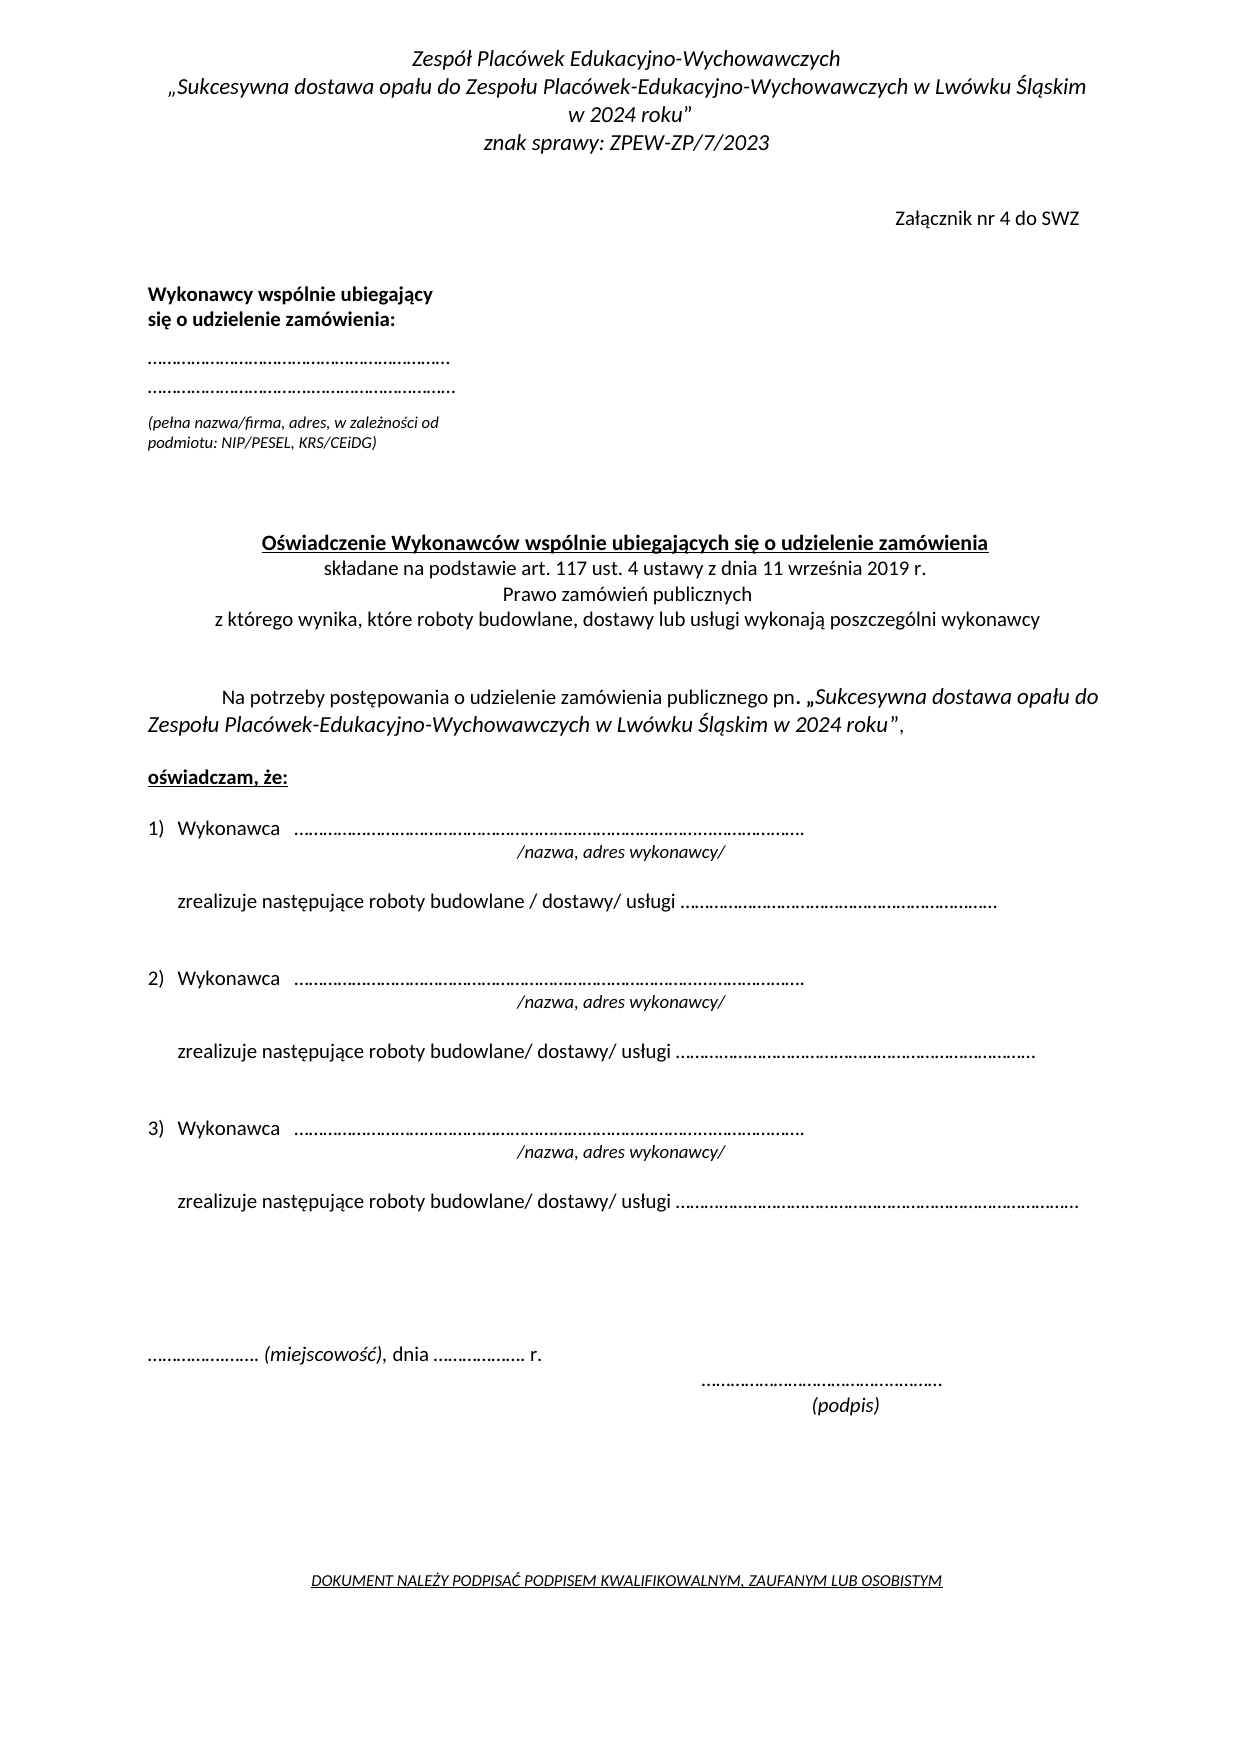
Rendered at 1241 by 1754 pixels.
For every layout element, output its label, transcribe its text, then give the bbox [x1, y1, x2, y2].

text zrealizuje następujące roboty budowlane/ dostawy/ usługi ………………………………………………………………… [148, 1038, 1107, 1064]
text …………………………….………………………… [148, 374, 487, 399]
text DOKUMENT NALEŻY PODPISAĆ PODPISEM KWALIFIKOWALNYM, ZAUFANYM LUB OSOBISTYM [148, 1570, 1107, 1590]
list Wykonawca …………………………………………………………………………...………………. [148, 815, 1107, 840]
text składane na podstawie art. 117 ust. 4 ustawy z dnia 11 września 2019 r. [148, 555, 1107, 581]
list Wykonawca …………………………………………………………………………...………………. [148, 965, 1107, 990]
text ……………………………………………………… [148, 344, 487, 370]
text …………….……. (miejscowość), dnia ………………. r. [148, 1341, 1107, 1366]
text (podpis) [738, 1392, 1107, 1417]
text Na potrzeby postępowania o udzielenie zamówienia publicznego pn. „Sukcesywna dostawa opału do Zespołu Placówek-Edukacyjno-Wychowawczych w Lwówku Śląskim w 2024 roku”, [148, 682, 1107, 738]
text /nazwa, adres wykonawcy/ [148, 840, 1107, 863]
list Wykonawca …………………………………………………………………………...………………. [148, 1115, 1107, 1140]
text (pełna nazwa/firma, adres, w zależności od podmiotu: NIP/PESEL, KRS/CEiDG) [148, 412, 487, 452]
text zrealizuje następujące roboty budowlane / dostawy/ usługi ………………………………………………………… [177, 888, 1107, 914]
text Załącznik nr 4 do SWZ [148, 205, 1107, 230]
text się o udzielenie zamówienia: [148, 306, 1107, 332]
text Oświadczenie Wykonawców wspólnie ubiegających się o udzielenie zamówienia [148, 529, 1107, 555]
text Wykonawcy wspólnie ubiegający [148, 281, 1107, 306]
text /nazwa, adres wykonawcy/ [148, 990, 1107, 1013]
text zrealizuje następujące roboty budowlane/ dostawy/ usługi ………………………………………………………………………… [177, 1188, 1107, 1214]
text z którego wynika, które roboty budowlane, dostawy lub usługi wykonają poszczególni wykonawcy [148, 606, 1107, 632]
text Prawo zamówień publicznych [148, 581, 1107, 606]
text …………………………………..……… [148, 1366, 1107, 1392]
text oświadczam, że: [148, 764, 1107, 789]
text /nazwa, adres wykonawcy/ [148, 1140, 1107, 1163]
